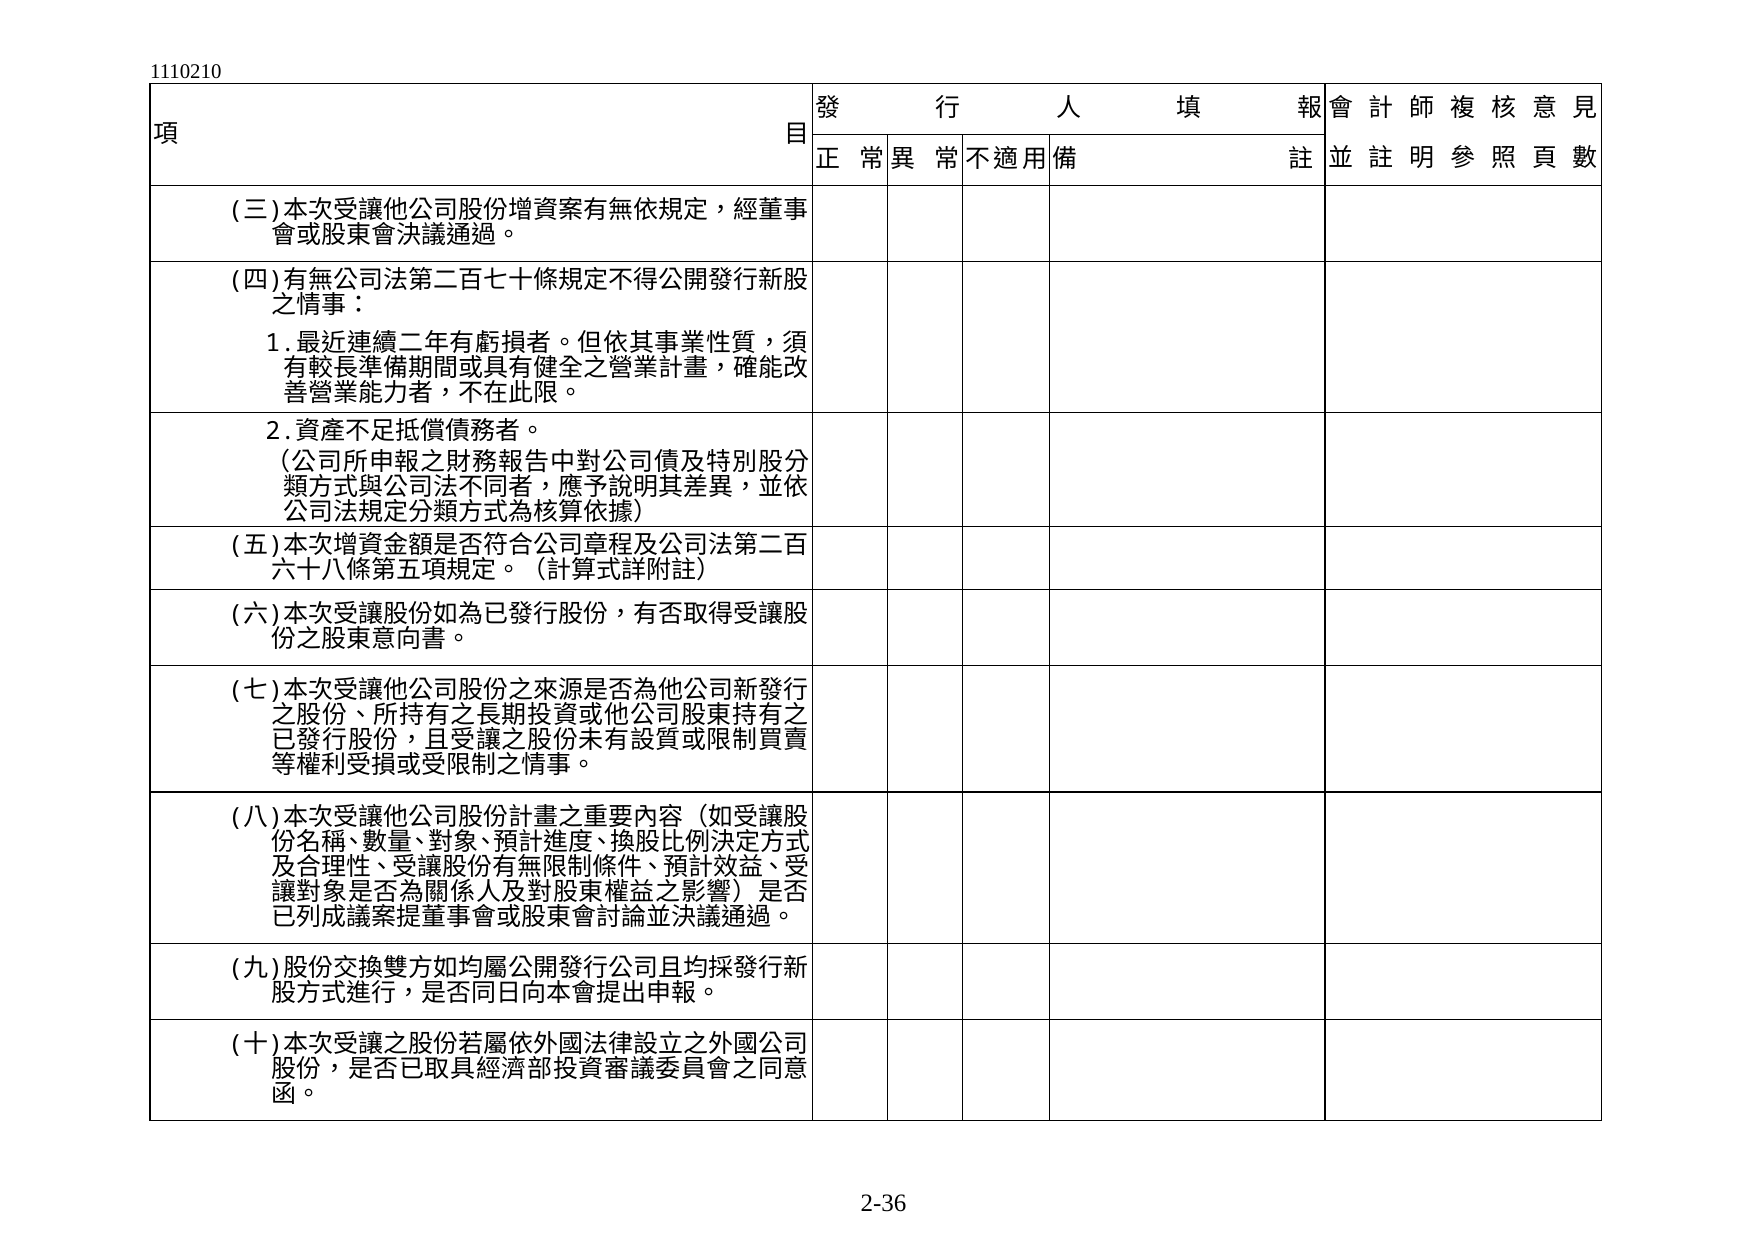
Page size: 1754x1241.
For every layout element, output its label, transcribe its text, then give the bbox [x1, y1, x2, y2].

table_cell [963, 1020, 1049, 1119]
table_cell [1326, 944, 1601, 1018]
table_cell [1050, 527, 1324, 589]
table_cell [1326, 413, 1601, 526]
table_cell (四)有無公司法第二百七十條規定不得公開發行新股之情事： 1.最近連續二年有虧損者。但依其事業性質，須有較長準備期間或具有健全之營業計畫，確能改善營業能力者，不在此限。 [151, 262, 812, 412]
table_cell [1326, 590, 1601, 665]
table_cell [963, 793, 1049, 942]
table_cell [963, 590, 1049, 665]
table_cell [963, 413, 1049, 526]
table_cell 異常 [888, 135, 962, 185]
table_cell (三)本次受讓他公司股份增資案有無依規定，經董事會或股東會決議通過。 [151, 186, 812, 261]
table_cell [963, 944, 1049, 1018]
table_cell [813, 1020, 887, 1119]
table_header 項目 [151, 84, 812, 185]
table_cell (十)本次受讓之股份若屬依外國法律設立之外國公司股份，是否已取具經濟部投資審議委員會之同意函。 [151, 1020, 812, 1119]
table_cell [963, 262, 1049, 412]
table_cell [1326, 793, 1601, 942]
table_cell [813, 793, 887, 942]
table_cell [813, 262, 887, 412]
table_cell [888, 413, 962, 526]
table_cell 正常 [813, 135, 887, 185]
table_cell [1050, 793, 1324, 942]
table_cell (九)股份交換雙方如均屬公開發行公司且均採發行新股方式進行，是否同日向本會提出申報。 [151, 944, 812, 1018]
table_cell (五)本次增資金額是否符合公司章程及公司法第二百六十八條第五項規定。（計算式詳附註） [151, 527, 812, 589]
table_cell (八)本次受讓他公司股份計畫之重要內容（如受讓股份名稱、數量、對象、預計進度、換股比例決定方式及合理性、受讓股份有無限制條件、預計效益、受讓對象是否為關係人及對股東權益之影響）是否已列成議案提董事會或股東會討論並決議通過。 [151, 793, 812, 942]
table_cell [813, 944, 887, 1018]
table_cell [813, 590, 887, 665]
table_cell [888, 944, 962, 1018]
table_cell [963, 666, 1049, 791]
table_cell [888, 590, 962, 665]
table_cell [888, 666, 962, 791]
table_header 發行人填報 [813, 84, 1324, 134]
table_cell [1326, 262, 1601, 412]
table_cell [888, 1020, 962, 1119]
table_cell [1050, 262, 1324, 412]
table_cell [1050, 944, 1324, 1018]
table_cell [813, 186, 887, 261]
table_cell [1050, 413, 1324, 526]
table_cell [1050, 1020, 1324, 1119]
table_cell [813, 527, 887, 589]
table_cell [813, 413, 887, 526]
table_cell [888, 527, 962, 589]
table_cell [1050, 666, 1324, 791]
table_cell 備註 [1050, 135, 1324, 185]
table_cell 不適用 [963, 135, 1049, 185]
table_cell [963, 527, 1049, 589]
table_header 會計師複核意見 並註明參照頁數 [1326, 84, 1601, 185]
table_cell 2.資產不足抵償債務者。 （公司所申報之財務報告中對公司債及特別股分類方式與公司法不同者，應予說明其差異，並依公司法規定分類方式為核算依據） [151, 413, 812, 526]
table_cell [888, 793, 962, 942]
table_cell [888, 262, 962, 412]
table_cell [1326, 527, 1601, 589]
table_cell [1326, 1020, 1601, 1119]
table_cell [1326, 186, 1601, 261]
table_cell (七)本次受讓他公司股份之來源是否為他公司新發行之股份、所持有之長期投資或他公司股東持有之已發行股份，且受讓之股份未有設質或限制買賣等權利受損或受限制之情事。 [151, 666, 812, 791]
table_cell [1326, 666, 1601, 791]
table_cell (六)本次受讓股份如為已發行股份，有否取得受讓股份之股東意向書。 [151, 590, 812, 665]
table_cell [888, 186, 962, 261]
table_cell [1050, 186, 1324, 261]
table_cell [963, 186, 1049, 261]
table_cell [1050, 590, 1324, 665]
table_cell [813, 666, 887, 791]
